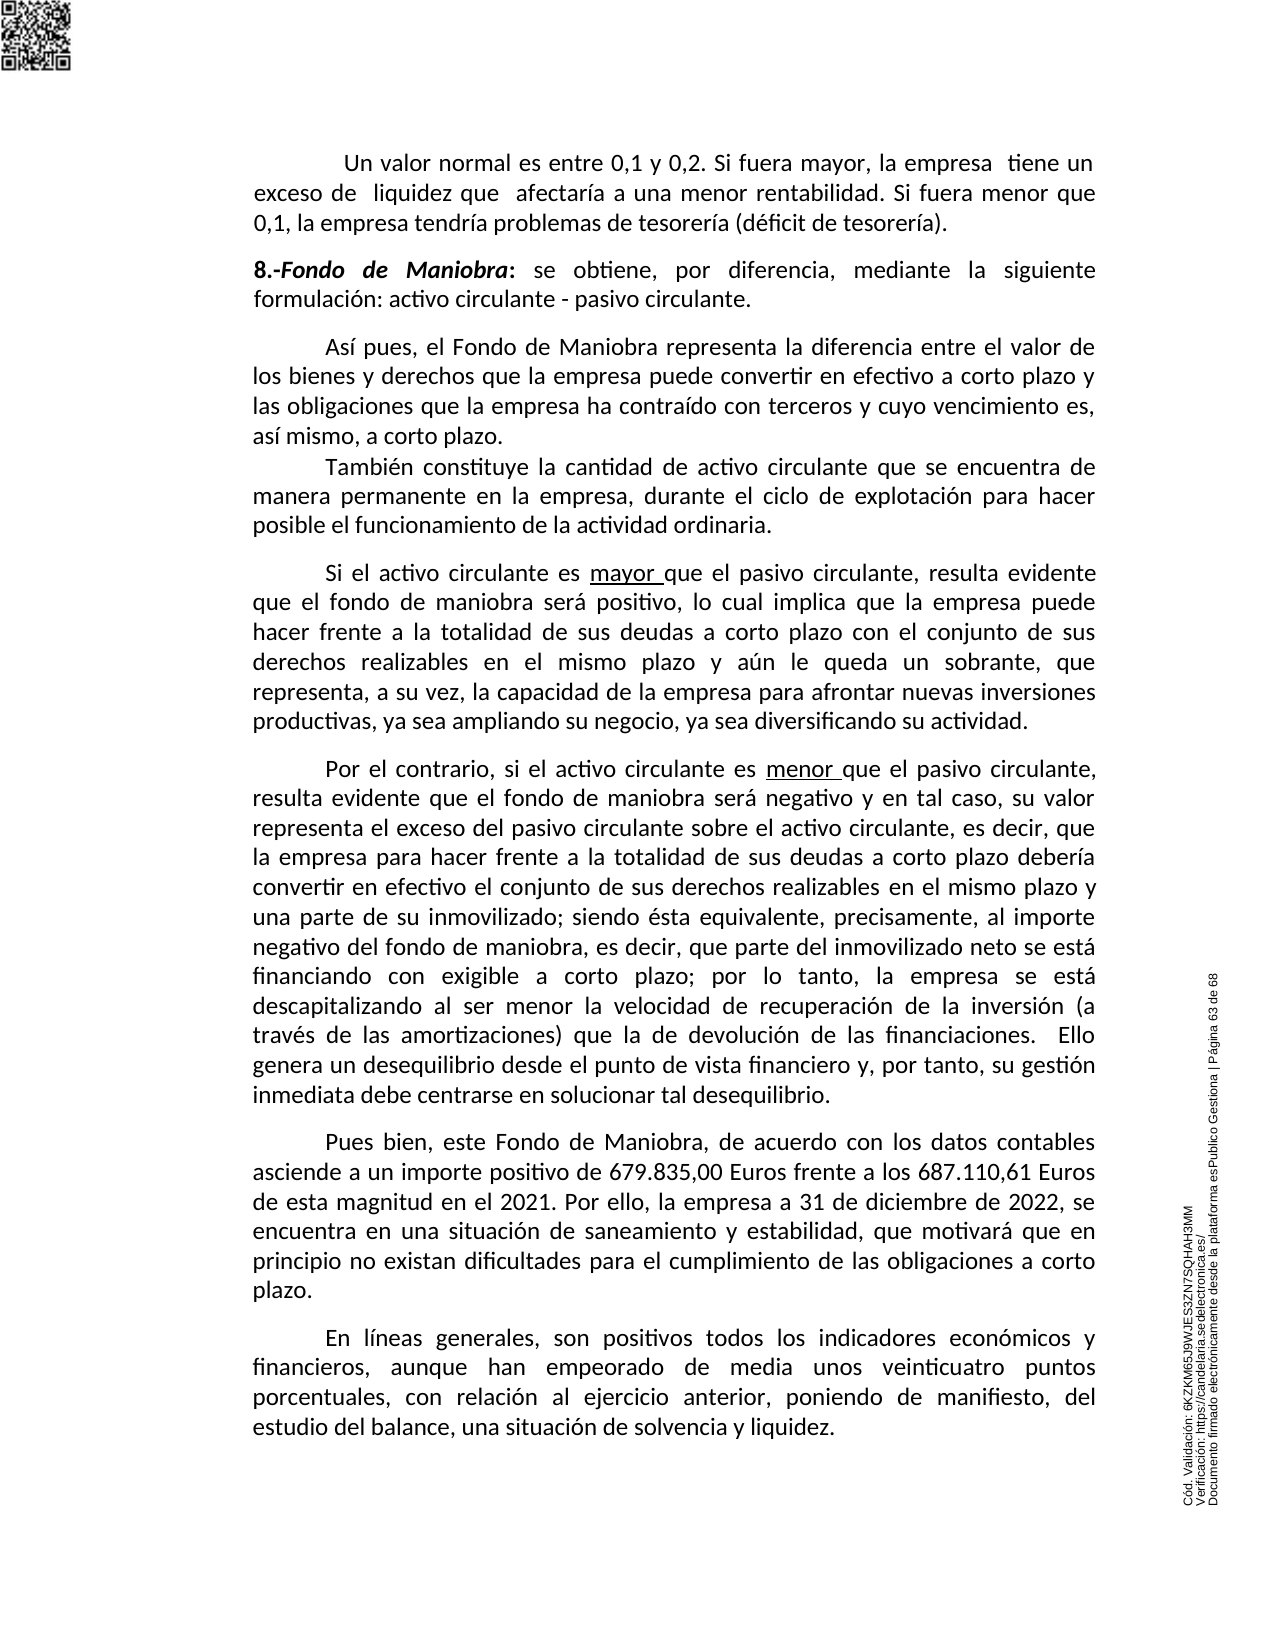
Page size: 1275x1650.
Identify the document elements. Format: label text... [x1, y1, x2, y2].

text En líneas generales, son positivos todos los indicadores económicos y financieros, aunque han empeorado de media unos veinticuatro puntos porcentuales, con relación al ejercicio anterior, poniendo de manifiesto, del estudio del balance, una situación de solvencia y liquidez. [252, 1323, 1097, 1441]
text Si el activo circulante es mayor que el pasivo circulante, resulta evidente que el fondo de maniobra será positivo, lo cual implica que la empresa puede hacer frente a la totalidad de sus deudas a corto plazo con el conjunto de sus derechos realizables en el mismo plazo y aún le queda un sobrante, que representa, a su vez, la capacidad de la empresa para afrontar nuevas inversiones productivas, ya sea ampliando su negocio, ya sea diversificando su actividad. [252, 558, 1097, 736]
text Pues bien, este Fondo de Maniobra, de acuerdo con los datos contables asciende a un importe positivo de 679.835,00 Euros frente a los 687.110,61 Euros de esta magnitud en el 2021. Por ello, la empresa a 31 de diciembre de 2022, se encuentra en una situación de saneamiento y estabilidad, que motivará que en principio no existan dificultades para el cumplimiento de las obligaciones a corto plazo. [252, 1127, 1097, 1305]
text Un valor normal es entre 0,1 y 0,2. Si fuera mayor, la empresa tiene un exceso de liquidez que afectaría a una menor rentabilidad. Si fuera menor que 0,1, la empresa tendría problemas de tesorería (déficit de tesorería). [253, 148, 1097, 237]
text 8.-Fondo de Maniobra: se obtiene, por diferencia, mediante la siguiente formulación: activo circulante - pasivo circulante. [253, 255, 1097, 314]
text Así pues, el Fondo de Maniobra representa la diferencia entre el valor de los bienes y derechos que la empresa puede convertir en efectivo a corto plazo y las obligaciones que la empresa ha contraído con terceros y cuyo vencimiento es, así mismo, a corto plazo. [252, 332, 1097, 450]
text Por el contrario, si el activo circulante es menor que el pasivo circulante, resulta evidente que el fondo de maniobra será negativo y en tal caso, su valor representa el exceso del pasivo circulante sobre el activo circulante, es decir, que la empresa para hacer frente a la totalidad de sus deudas a corto plazo debería convertir en efectivo el conjunto de sus derechos realizables en el mismo plazo y una parte de su inmovilizado; siendo ésta equivalente, precisamente, al importe negativo del fondo de maniobra, es decir, que parte del inmovilizado neto se está financiando con exigible a corto plazo; por lo tanto, la empresa se está descapitalizando al ser menor la velocidad de recuperación de la inversión (a través de las amortizaciones) que la de devolución de las financiaciones. Ello genera un desequilibrio desde el punto de vista financiero y, por tanto, su gestión inmediata debe centrarse en solucionar tal desequilibrio. [252, 753, 1097, 1109]
text También constituye la cantidad de activo circulante que se encuentra de manera permanente en la empresa, durante el ciclo de explotación para hacer posible el funcionamiento de la actividad ordinaria. [252, 451, 1097, 540]
